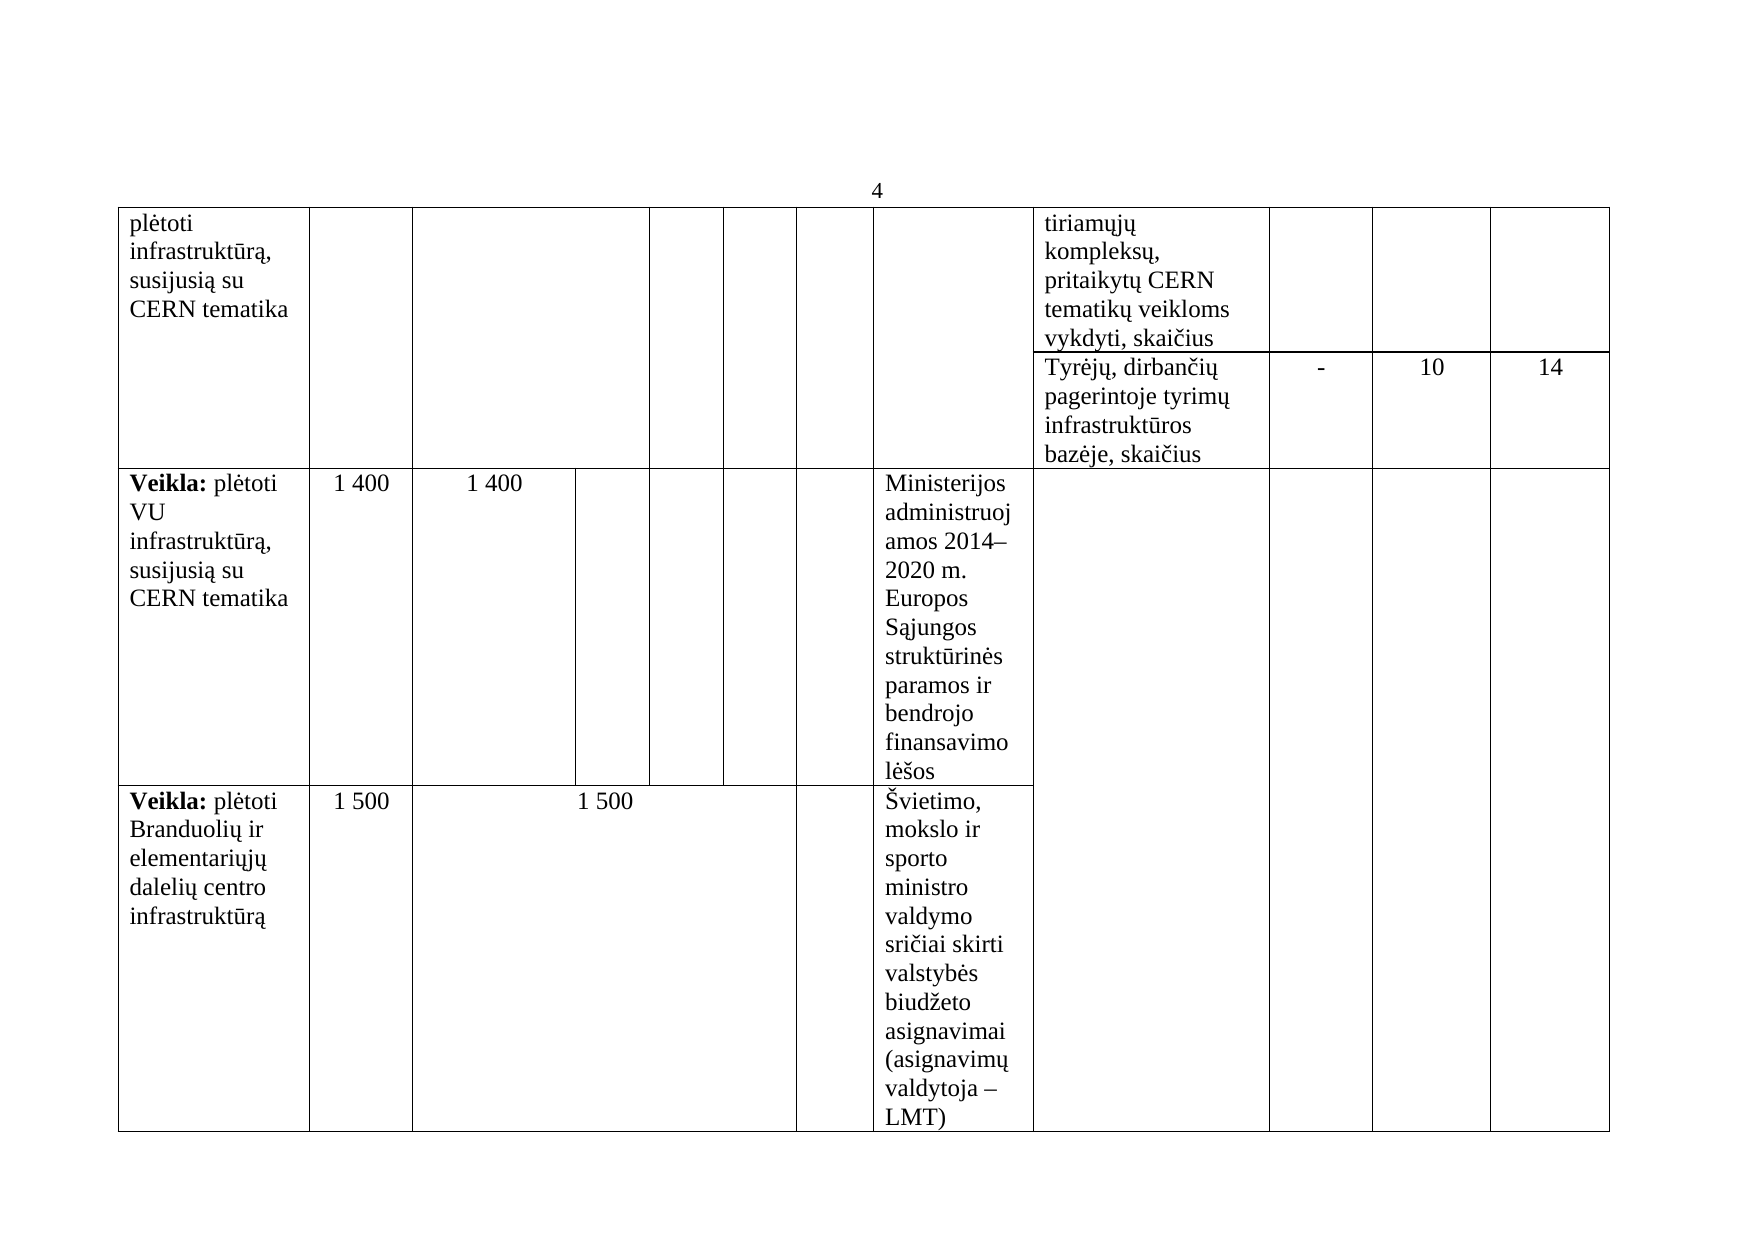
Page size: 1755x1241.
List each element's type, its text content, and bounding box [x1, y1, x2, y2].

table_cell 10 [1373, 353, 1490, 467]
table_cell [650, 469, 723, 785]
table_cell [310, 208, 412, 467]
table_cell 1 500 [413, 786, 796, 1131]
table_cell [797, 786, 873, 1131]
table_cell [1491, 208, 1609, 351]
table_cell plėtoti infrastruktūrą, susijusią su CERN tematika [119, 208, 309, 467]
table_cell Ministerijos administruojamos 2014–2020 m. Europos Sąjungos struktūrinės paramos ir bendrojo finansavimo lėšos [874, 469, 1033, 785]
table_cell Veikla: plėtoti VU infrastruktūrą, susijusią su CERN tematika [119, 469, 309, 785]
table_cell [576, 469, 649, 785]
table_cell Veikla: plėtoti Branduolių ir elementariųjų dalelių centro infrastruktūrą [119, 786, 309, 1131]
table_cell - [1270, 353, 1372, 467]
table_cell 1 500 [310, 786, 412, 1131]
table_cell Švietimo, mokslo ir sporto ministro valdymo sričiai skirti valstybės biudžeto asignavimai (asignavimų valdytoja –LMT) [874, 786, 1033, 1131]
table_cell [1491, 469, 1609, 1131]
table_cell [1373, 469, 1490, 1131]
table_cell [797, 208, 873, 467]
table_cell [650, 208, 723, 467]
table_cell - [1270, 208, 1372, 351]
table_cell 14 [1491, 353, 1609, 467]
table_cell 1 400 [413, 469, 575, 785]
table_cell Tyrėjų, dirbančių pagerintoje tyrimų infrastruktūros bazėje, skaičius [1034, 353, 1269, 467]
table_cell [797, 469, 873, 785]
table_cell [413, 208, 649, 467]
table_cell [1270, 469, 1372, 1131]
table_cell tiriamųjų kompleksų, pritaikytų CERN tematikų veikloms vykdyti, skaičius [1034, 208, 1269, 351]
table_cell [724, 469, 796, 785]
table_cell - [1373, 208, 1490, 351]
table_cell 1 400 [310, 469, 412, 785]
table_cell [874, 208, 1033, 467]
table_cell [724, 208, 796, 467]
table_cell [1034, 469, 1269, 1131]
